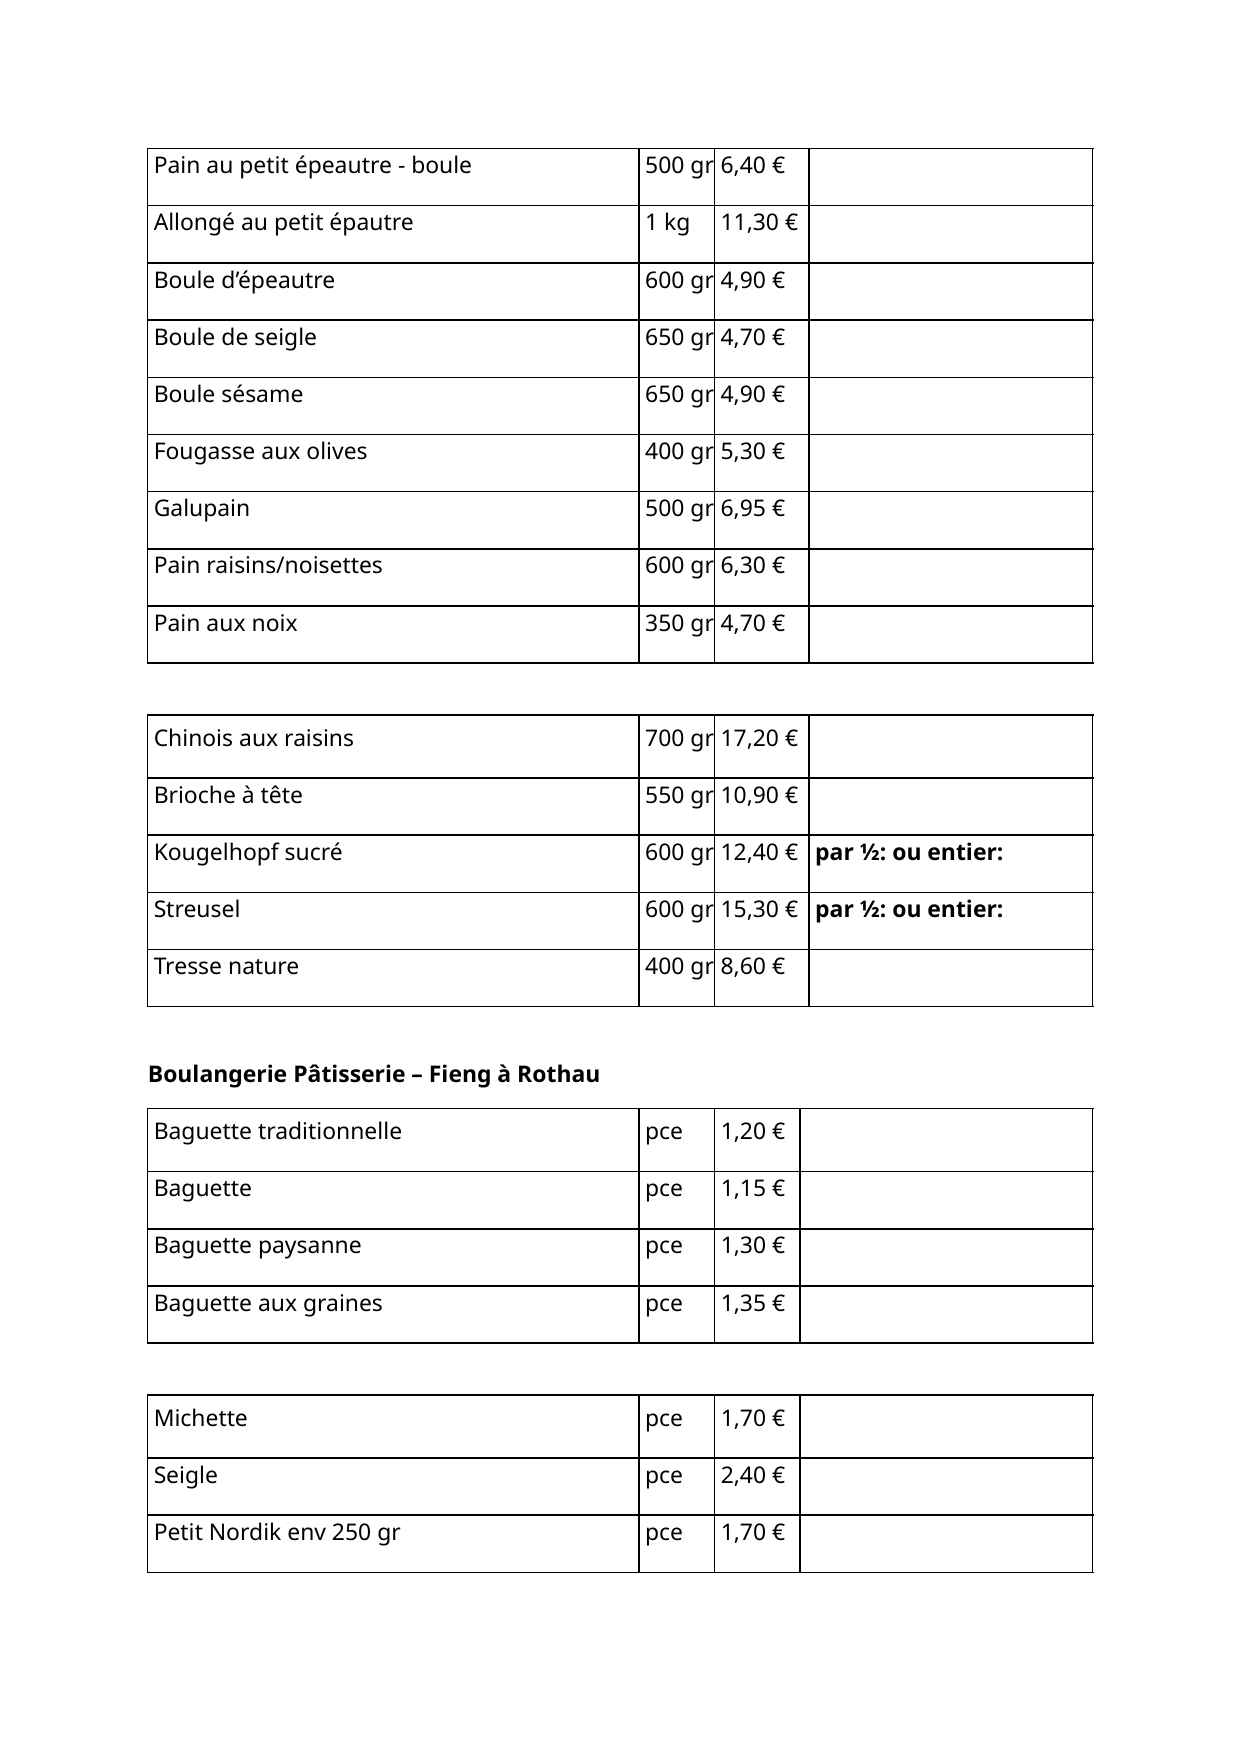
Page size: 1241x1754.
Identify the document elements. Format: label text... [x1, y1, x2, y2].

table_cell Boule sésame [148, 378, 638, 433]
table_cell [810, 206, 1092, 262]
table_cell Tresse nature [148, 950, 638, 1006]
table_cell 600 gr [640, 893, 714, 949]
table_header [801, 1396, 1092, 1457]
table_cell 11,30 € [715, 206, 808, 262]
table_cell Galupain [148, 492, 638, 548]
table_cell Pain aux noix [148, 607, 638, 662]
table_header 700 gr [640, 716, 714, 777]
table_cell 4,70 € [715, 321, 808, 376]
table_cell 650 gr [640, 321, 714, 376]
table_cell 6,95 € [715, 492, 808, 548]
table_cell [810, 435, 1092, 491]
table_cell [801, 1459, 1092, 1514]
table_header Baguette traditionnelle [148, 1109, 638, 1171]
table_cell [801, 1230, 1092, 1285]
table_cell [810, 607, 1092, 662]
table_cell [810, 321, 1092, 376]
table_cell 1 kg [640, 206, 714, 262]
table_cell Baguette paysanne [148, 1230, 638, 1285]
table_cell Boule d’épeautre [148, 264, 638, 319]
table_cell [810, 492, 1092, 548]
table_cell [810, 264, 1092, 319]
table_cell Allongé au petit épautre [148, 206, 638, 262]
table_cell 4,90 € [715, 378, 808, 433]
table_cell 500 gr [640, 492, 714, 548]
table_cell par ½: ou entier: [810, 893, 1092, 949]
table_cell Seigle [148, 1459, 638, 1514]
table_cell 400 gr [640, 435, 714, 491]
table_cell 4,90 € [715, 264, 808, 319]
table_cell Pain raisins/noisettes [148, 550, 638, 605]
table_cell 8,60 € [715, 950, 808, 1006]
table_header pce [640, 1109, 714, 1171]
table_cell Boule de seigle [148, 321, 638, 376]
table_cell Kougelhopf sucré [148, 836, 638, 891]
table_cell 1,30 € [715, 1230, 799, 1285]
table_cell Streusel [148, 893, 638, 949]
table_header Michette [148, 1396, 638, 1457]
table_cell 600 gr [640, 836, 714, 891]
table_header 1,20 € [715, 1109, 799, 1171]
table_cell 5,30 € [715, 435, 808, 491]
table_cell 2,40 € [715, 1459, 799, 1514]
table_cell 350 gr [640, 607, 714, 662]
table_cell 1,35 € [715, 1287, 799, 1342]
table_cell 6,40 € [715, 149, 808, 205]
table_header pce [640, 1396, 714, 1457]
table_cell 600 gr [640, 550, 714, 605]
table_cell Baguette [148, 1172, 638, 1228]
table_cell Baguette aux graines [148, 1287, 638, 1342]
table_cell [810, 779, 1092, 834]
table_header 1,70 € [715, 1396, 799, 1457]
table_cell Petit Nordik env 250 gr [148, 1516, 638, 1571]
table_cell 500 gr [640, 149, 714, 205]
table_cell [810, 149, 1092, 205]
table_header Chinois aux raisins [148, 716, 638, 777]
table_cell Pain au petit épeautre - boule [148, 149, 638, 205]
table_cell [801, 1287, 1092, 1342]
table_cell par ½: ou entier: [810, 836, 1092, 891]
table_cell pce [640, 1516, 714, 1571]
table_cell pce [640, 1459, 714, 1514]
table_cell pce [640, 1287, 714, 1342]
table_cell [810, 950, 1092, 1006]
table_cell 600 gr [640, 264, 714, 319]
table_cell 4,70 € [715, 607, 808, 662]
table_cell 1,70 € [715, 1516, 799, 1571]
table_cell 650 gr [640, 378, 714, 433]
table_header 17,20 € [715, 716, 808, 777]
table_cell 15,30 € [715, 893, 808, 949]
table_cell 10,90 € [715, 779, 808, 834]
table_cell pce [640, 1230, 714, 1285]
table_header [810, 716, 1092, 777]
table_cell 12,40 € [715, 836, 808, 891]
table_cell [810, 378, 1092, 433]
table_cell pce [640, 1172, 714, 1228]
table_cell [801, 1172, 1092, 1228]
table_cell [801, 1516, 1092, 1571]
table_header [801, 1109, 1092, 1171]
text Boulangerie Pâtisserie – Fieng à Rothau [148, 1057, 1093, 1089]
table_cell 1,15 € [715, 1172, 799, 1228]
table_cell Brioche à tête [148, 779, 638, 834]
table_cell 400 gr [640, 950, 714, 1006]
table_cell Fougasse aux olives [148, 435, 638, 491]
table_cell [810, 550, 1092, 605]
table_cell 550 gr [640, 779, 714, 834]
table_cell 6,30 € [715, 550, 808, 605]
